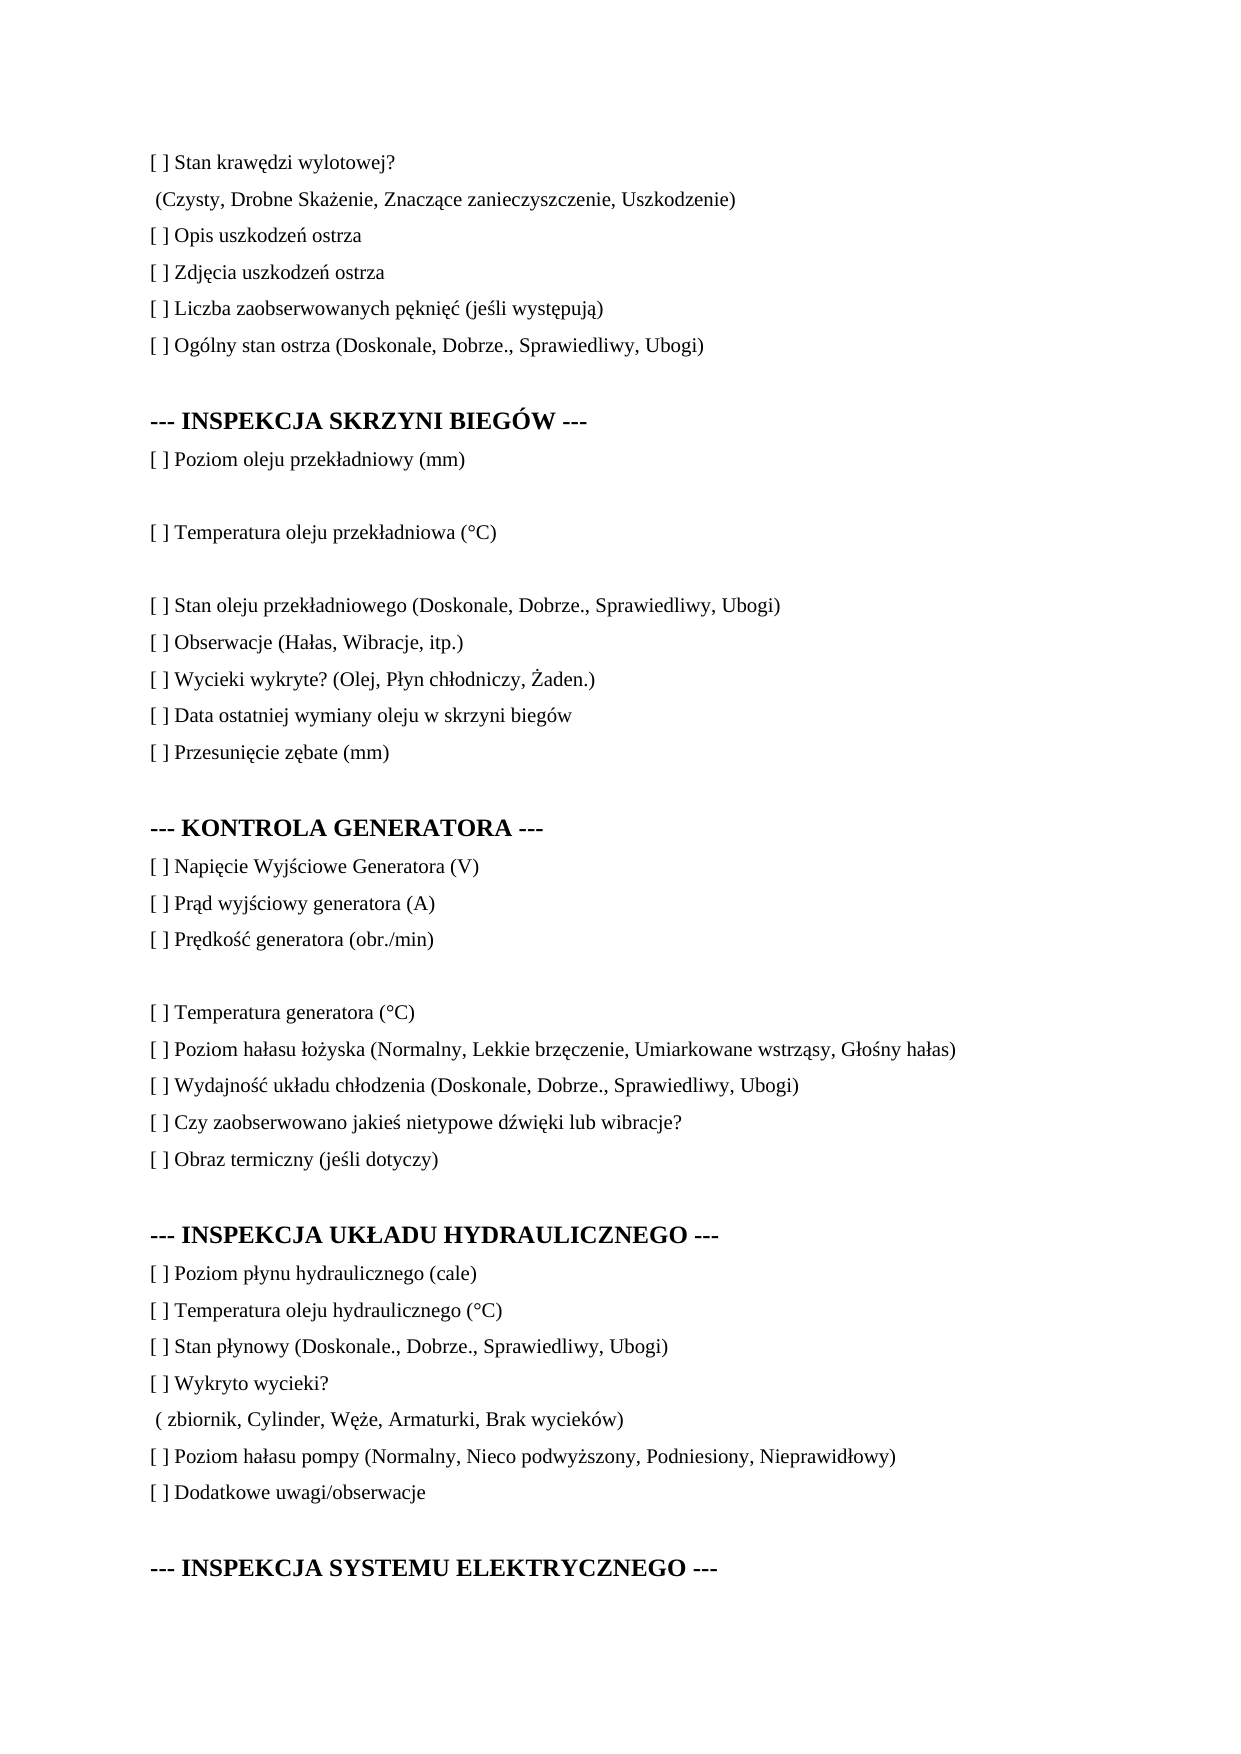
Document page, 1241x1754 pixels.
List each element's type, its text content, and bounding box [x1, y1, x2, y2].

text [ ] Liczba zaobserwowanych pęknięć (jeśli występują) [150, 296, 1090, 320]
text [ ] Poziom płynu hydraulicznego (cale) [150, 1261, 1090, 1285]
text [ ] Stan oleju przekładniowego (Doskonale, Dobrze., Sprawiedliwy, Ubogi) [150, 593, 1090, 617]
text --- INSPEKCJA SKRZYNI BIEGÓW --- [150, 406, 1090, 435]
text [ ] Stan krawędzi wylotowej? [150, 150, 1090, 174]
text [ ] Wykryto wycieki? [150, 1371, 1090, 1395]
text [ ] Wydajność układu chłodzenia (Doskonale, Dobrze., Sprawiedliwy, Ubogi) [150, 1073, 1090, 1097]
text [ ] Dodatkowe uwagi/obserwacje [150, 1480, 1090, 1504]
text [ ] Temperatura generatora (°C) [150, 1000, 1090, 1024]
text [ ] Poziom hałasu pompy (Normalny, Nieco podwyższony, Podniesiony, Nieprawidłowy) [150, 1444, 1090, 1468]
text [ ] Temperatura oleju przekładniowa (°C) [150, 520, 1090, 544]
text [ ] Stan płynowy (Doskonale., Dobrze., Sprawiedliwy, Ubogi) [150, 1334, 1090, 1358]
text [ ] Obserwacje (Hałas, Wibracje, itp.) [150, 630, 1090, 654]
text [ ] Poziom hałasu łożyska (Normalny, Lekkie brzęczenie, Umiarkowane wstrząsy, Głośny hałas) [150, 1037, 1090, 1061]
text [ ] Temperatura oleju hydraulicznego (°C) [150, 1297, 1090, 1322]
text [ ] Wycieki wykryte? (Olej, Płyn chłodniczy, Żaden.) [150, 667, 1090, 691]
text --- INSPEKCJA UKŁADU HYDRAULICZNEGO --- [150, 1220, 1090, 1248]
text [ ] Czy zaobserwowano jakieś nietypowe dźwięki lub wibracje? [150, 1110, 1090, 1134]
text [ ] Napięcie Wyjściowe Generatora (V) [150, 854, 1090, 878]
text --- KONTROLA GENERATORA --- [150, 813, 1090, 842]
text [ ] Opis uszkodzeń ostrza [150, 223, 1090, 247]
text [ ] Przesunięcie zębate (mm) [150, 740, 1090, 764]
text ( zbiornik, Cylinder, Węże, Armaturki, Brak wycieków) [150, 1407, 1090, 1431]
text [ ] Prędkość generatora (obr./min) [150, 927, 1090, 951]
text [ ] Data ostatniej wymiany oleju w skrzyni biegów [150, 703, 1090, 727]
text [ ] Prąd wyjściowy generatora (A) [150, 891, 1090, 915]
text [ ] Ogólny stan ostrza (Doskonale, Dobrze., Sprawiedliwy, Ubogi) [150, 333, 1090, 357]
text [ ] Poziom oleju przekładniowy (mm) [150, 447, 1090, 471]
text [ ] Obraz termiczny (jeśli dotyczy) [150, 1147, 1090, 1171]
text --- INSPEKCJA SYSTEMU ELEKTRYCZNEGO --- [150, 1553, 1090, 1582]
text (Czysty, Drobne Skażenie, Znaczące zanieczyszczenie, Uszkodzenie) [150, 187, 1090, 211]
text [ ] Zdjęcia uszkodzeń ostrza [150, 260, 1090, 284]
